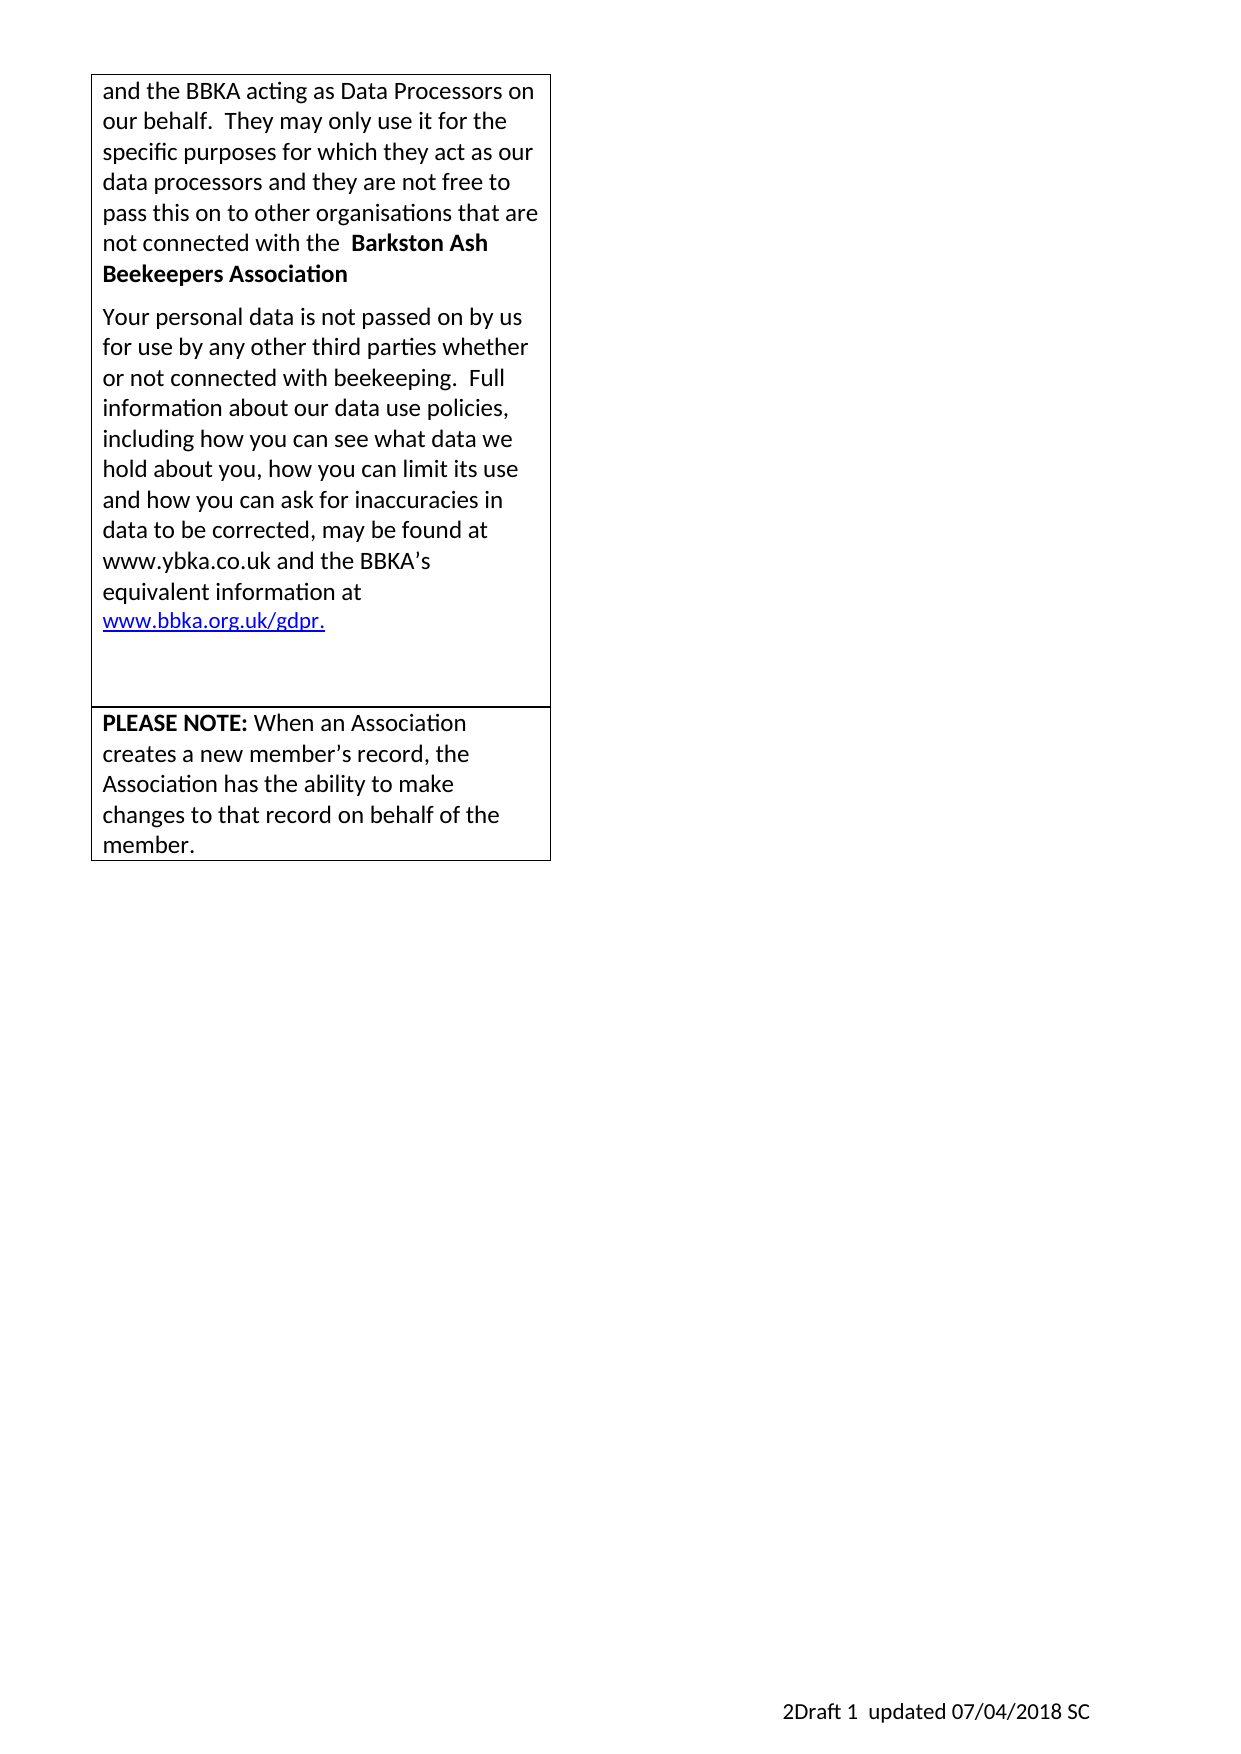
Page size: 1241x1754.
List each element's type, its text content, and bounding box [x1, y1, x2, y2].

table_cell PLEASE NOTE: When an Association creates a new member’s record, the Association has the ability to make changes to that record on behalf of the member. [92, 708, 550, 860]
table_cell and the BBKA acting as Data Processors on our behalf. They may only use it for the specific purposes for which they act as our data processors and they are not free to pass this on to other organisations that are not connected with the Barkston Ash Beekeepers Association Your personal data is not passed on by us for use by any other third parties whether or not connected with beekeeping. Full information about our data use policies, including how you can see what data we hold about you, how you can limit its use and how you can ask for inaccuracies in data to be corrected, may be found at www.ybka.co.uk and the BBKA’s equivalent information at www.bbka.org.uk/gdpr. [92, 75, 550, 706]
